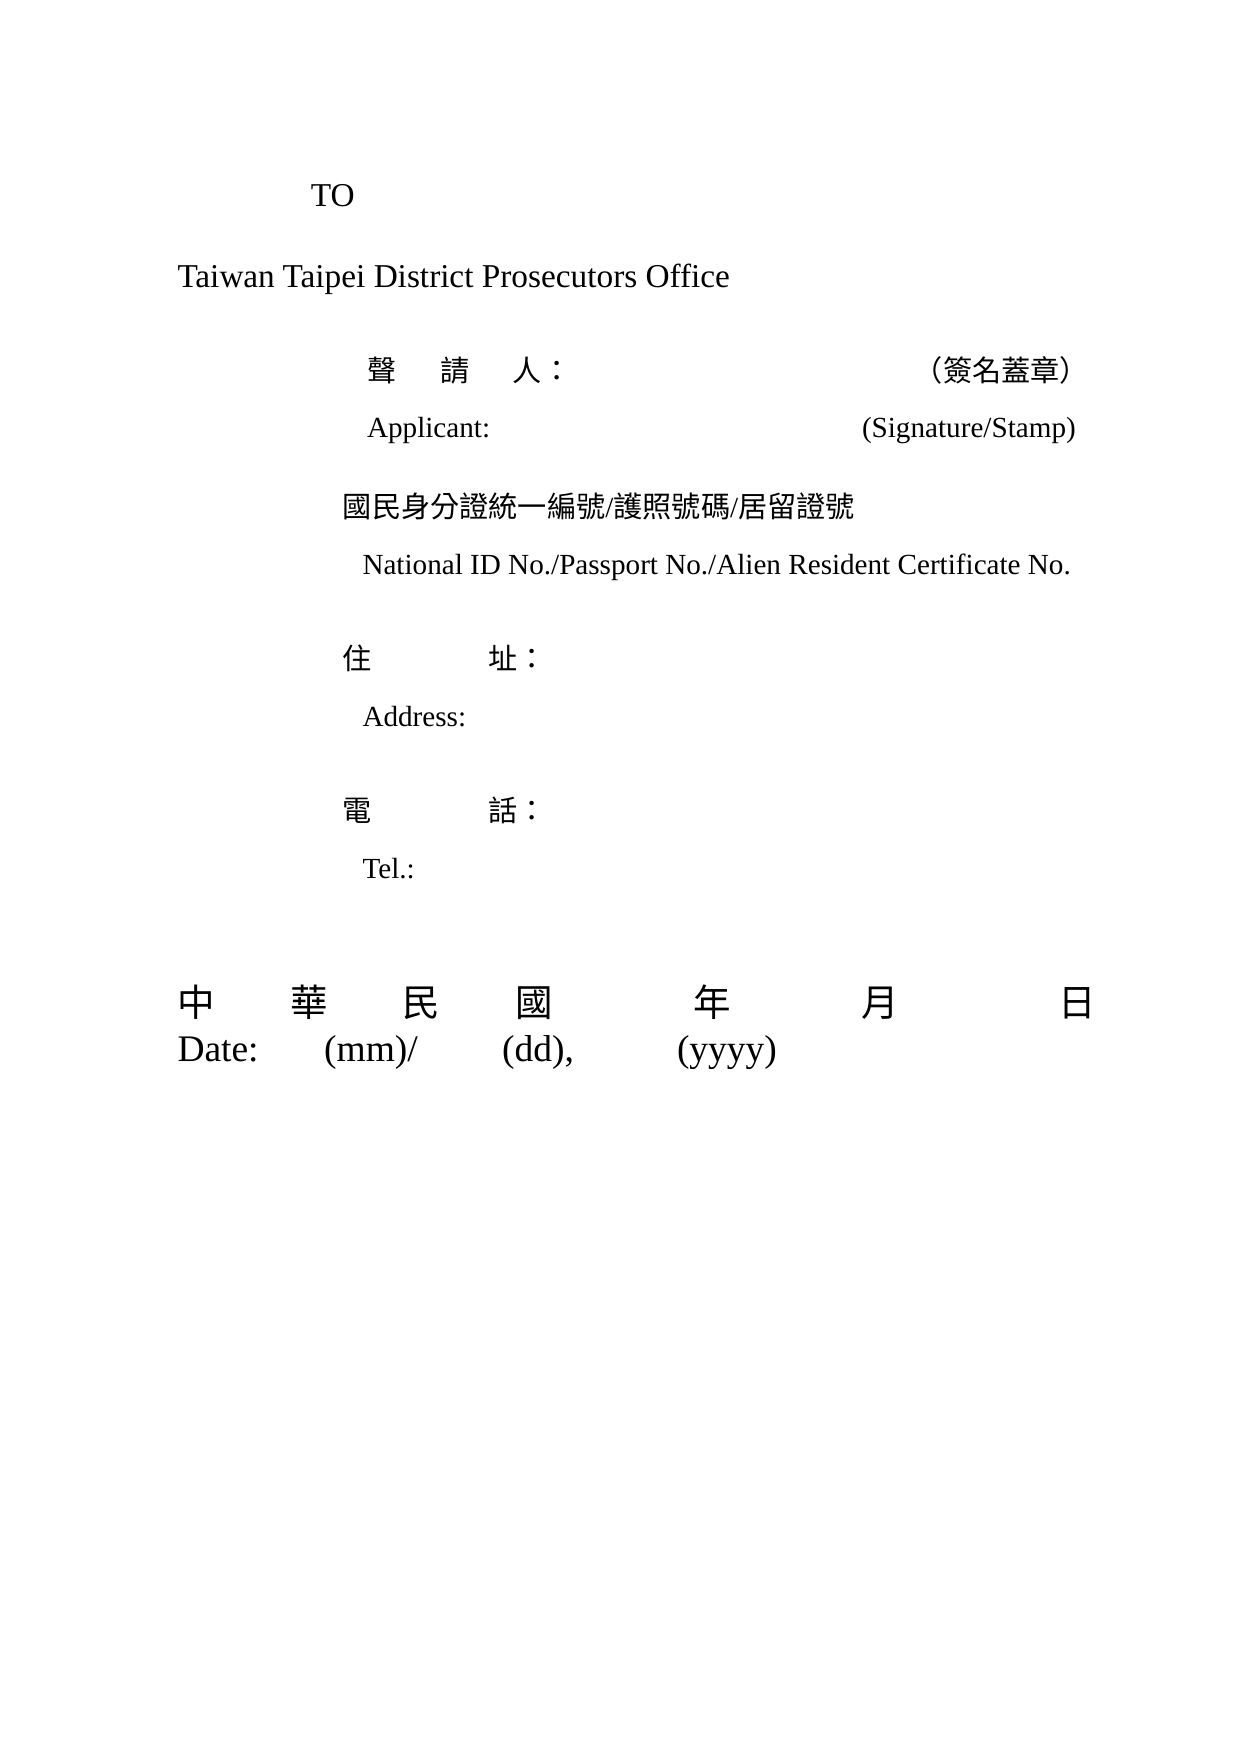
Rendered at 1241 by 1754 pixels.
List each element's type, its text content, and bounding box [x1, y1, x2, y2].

text 聲 請 人： （簽名蓋章） [177, 347, 1122, 389]
text Tel.: [177, 851, 1122, 884]
text Address: [177, 699, 1122, 733]
text 電 話： [177, 787, 1122, 829]
text 中 華 民 國 年 月 日 [177, 972, 1122, 1027]
text Date: (mm)/ (dd), (yyyy) [177, 1027, 1122, 1070]
text Applicant: (Signature/Stamp) [177, 411, 1122, 444]
text 國民身分證統一編號/護照號碼/居留證號 [177, 484, 1122, 526]
text TO [177, 148, 1122, 221]
text 住 址： [177, 636, 1122, 678]
text Taiwan Taipei District Prosecutors Office [177, 221, 1122, 304]
text National ID No./Passport No./Alien Resident Certificate No. [177, 547, 1122, 581]
